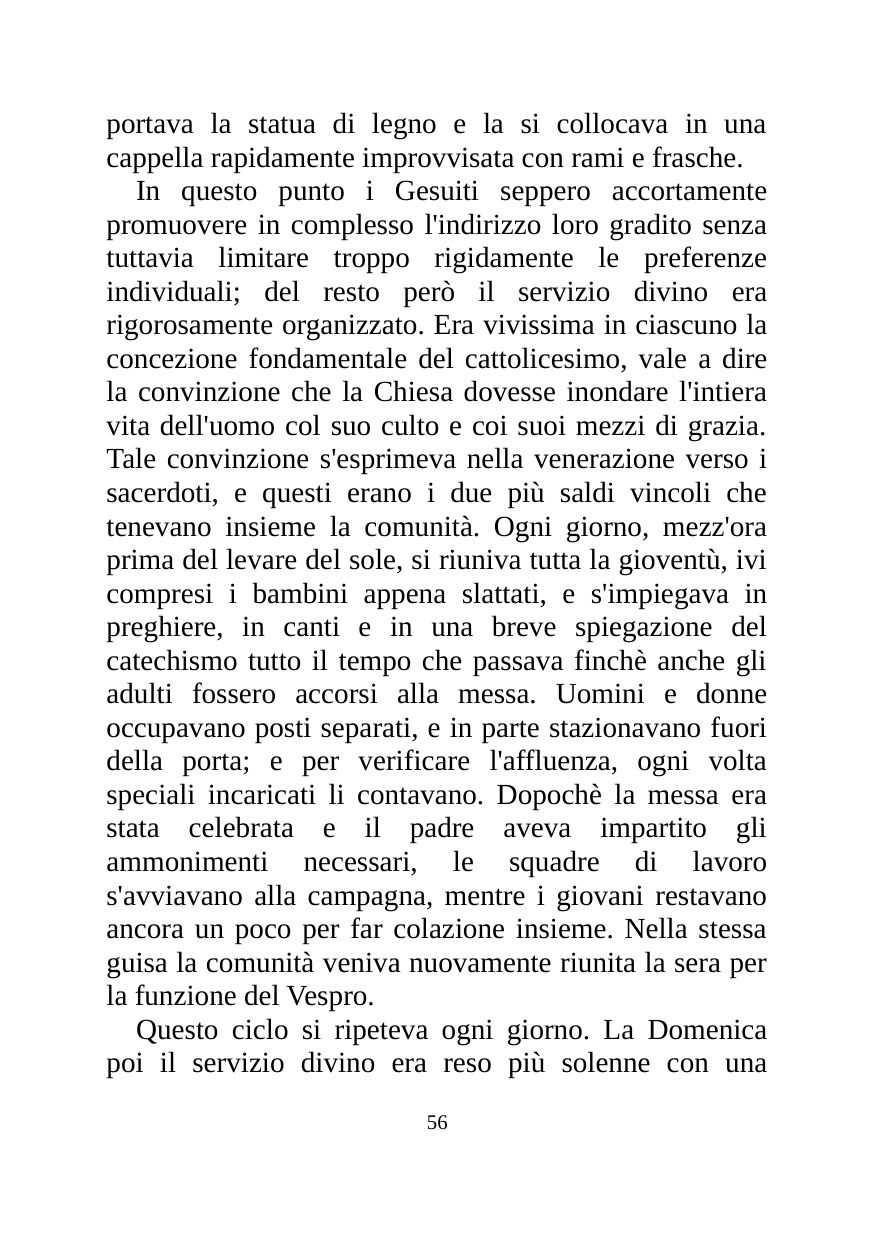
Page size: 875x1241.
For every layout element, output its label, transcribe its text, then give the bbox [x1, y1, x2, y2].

text portava la statua di legno e la si collocava in una cappella rapidamente improvvisata con rami e frasche. [106, 106, 768, 173]
text In questo punto i Gesuiti seppero accortamente promuovere in complesso l'indirizzo loro gradito senza tuttavia limitare troppo rigidamente le preferenze individuali; del resto però il servizio divino era rigorosamente organizzato. Era vivissima in ciascuno la concezione fondamentale del cattolicesimo, vale a dire la convinzione che la Chiesa dovesse inondare l'intiera vita dell'uomo col suo culto e coi suoi mezzi di grazia. Tale convinzione s'esprimeva nella venerazione verso i sacerdoti, e questi erano i due più saldi vincoli che tenevano insieme la comunità. Ogni giorno, mezz'ora prima del levare del sole, si riuniva tutta la gioventù, ivi compresi i bambini appena slattati, e s'impiegava in preghiere, in canti e in una breve spiegazione del catechismo tutto il tempo che passava finchè anche gli adulti fossero accorsi alla messa. Uomini e donne occupavano posti separati, e in parte stazionavano fuori della porta; e per verificare l'affluenza, ogni volta speciali incaricati li contavano. Dopochè la messa era stata celebrata e il padre aveva impartito gli ammonimenti necessari, le squadre di lavoro s'avviavano alla campagna, mentre i giovani restavano ancora un poco per far colazione insieme. Nella stessa guisa la comunità veniva nuovamente riunita la sera per la funzione del Vespro. [106, 173, 768, 1012]
text Questo ciclo si ripeteva ogni giorno. La Domenica poi il servizio divino era reso più solenne con una [106, 1012, 768, 1079]
